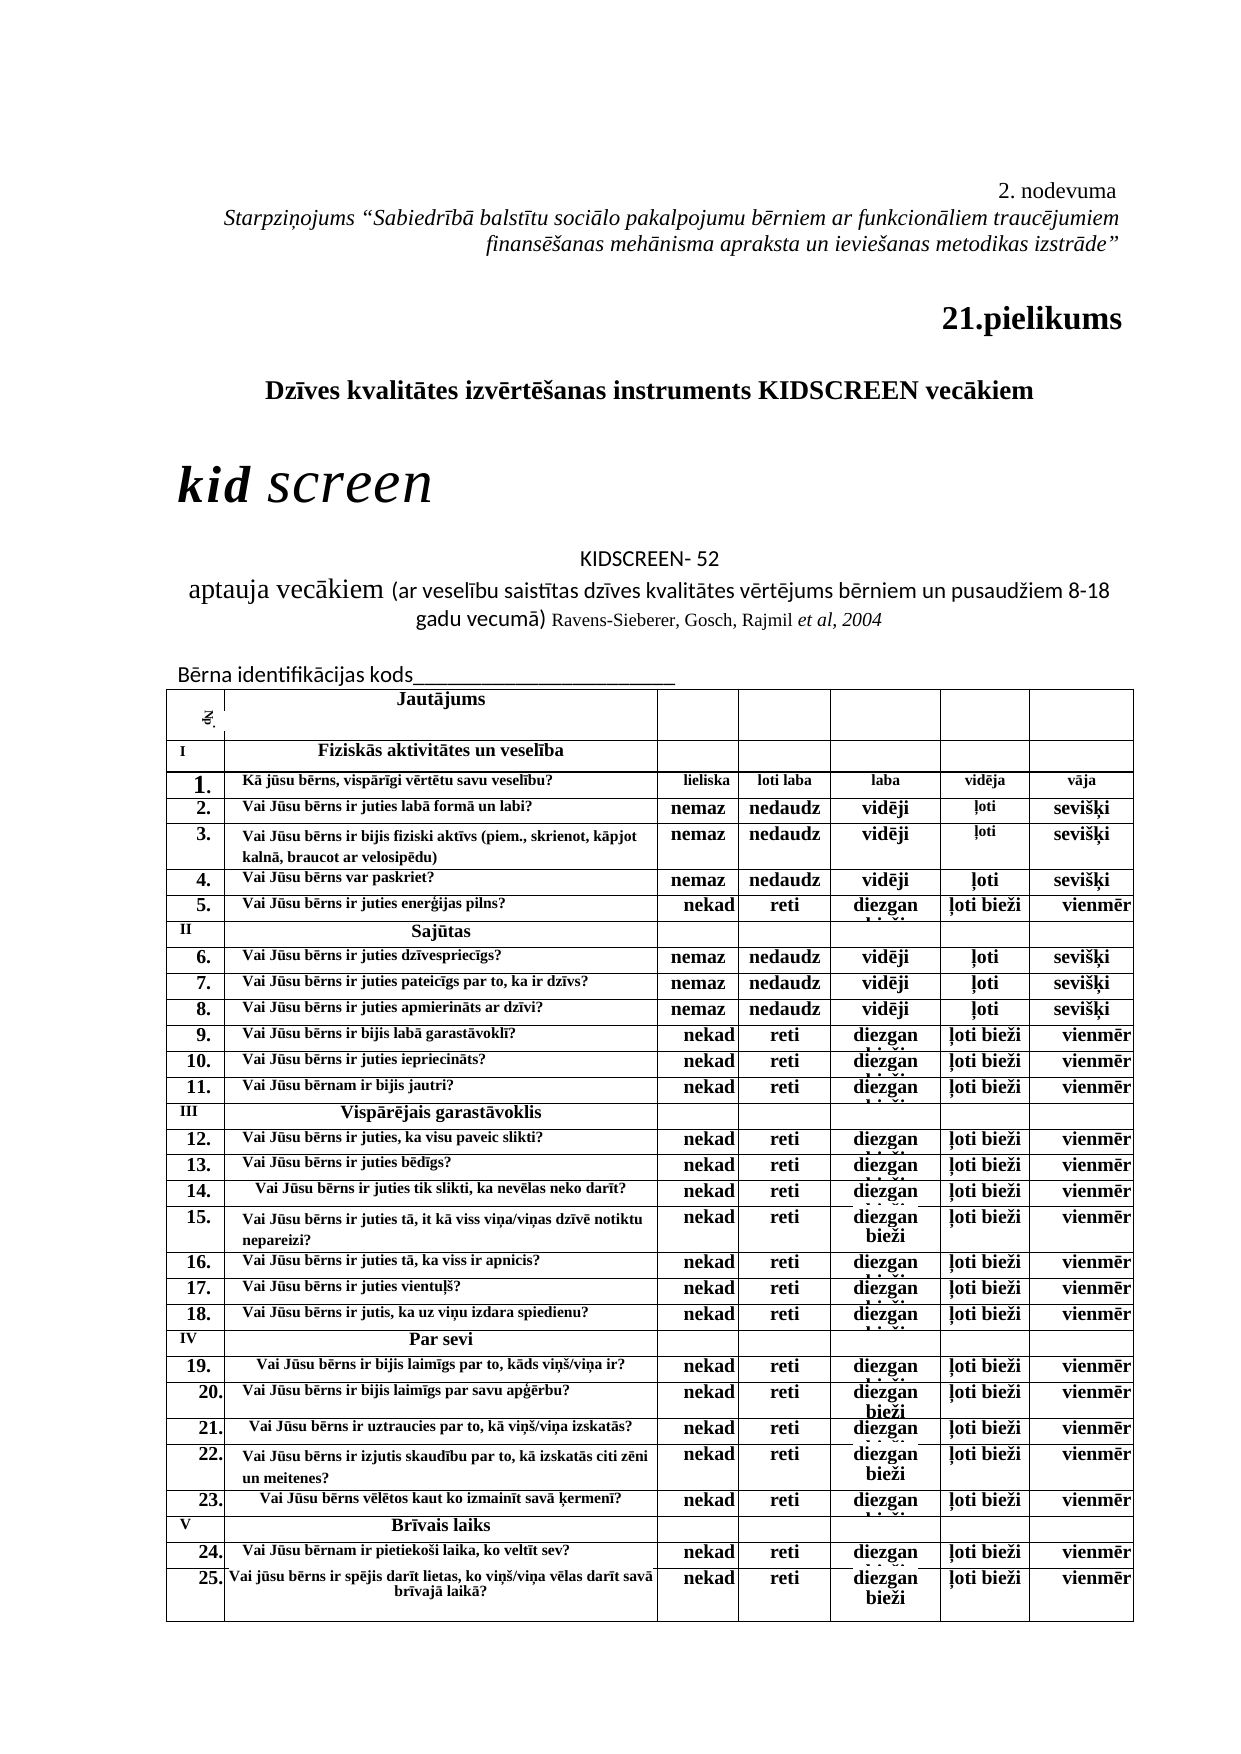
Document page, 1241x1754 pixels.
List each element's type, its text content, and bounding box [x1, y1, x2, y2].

table_cell diezgan bieži [831, 1207, 940, 1252]
table_cell [941, 741, 1029, 771]
text kid screen [177, 445, 1122, 516]
table_cell sevišķi [1030, 870, 1133, 895]
table_cell Vai Jūsu bērns ir izjutis skaudību par to, kā izskatās citi zēni un meitenes? [225, 1445, 657, 1490]
table_cell ļoti bieži [941, 1175, 1029, 1180]
table_cell reti [739, 1155, 830, 1180]
table_cell ļoti [941, 994, 1029, 999]
table_cell [739, 1331, 830, 1356]
table_cell reti [739, 1305, 830, 1330]
table_cell [658, 741, 738, 771]
table_cell vidēji [831, 974, 940, 999]
table_cell nemaz [658, 968, 738, 973]
table_cell vidēji [831, 948, 940, 973]
table_cell 6. [167, 948, 224, 973]
table_cell nekad [658, 1445, 738, 1490]
table_cell vāja [1030, 773, 1133, 797]
table_cell ļoti bieži [941, 1227, 1029, 1252]
table_cell Vai Jūsu bērns ir juties tā, it kā viss viņa/viņas dzīvē notiktu nepareizi? [225, 1207, 657, 1252]
table_cell vienmēr [1030, 1445, 1133, 1490]
subtitle 21.pielikums [177, 298, 1122, 336]
table_cell ļoti bieži [941, 1097, 1029, 1102]
table_cell Vai Jūsu bērns ir bijis fiziski aktīvs (piem., skrienot, kāpjot kalnā, braucot ar velosipēdu) [225, 824, 657, 869]
table_cell reti [739, 1491, 830, 1516]
table_cell vidēji [831, 870, 940, 895]
table_cell ļoti bieži [941, 1511, 1029, 1516]
table_cell sevišķi [1030, 799, 1133, 823]
table_cell Par sevi [225, 1331, 657, 1356]
table_cell nekad [658, 1491, 738, 1516]
table_cell nekad [658, 1279, 738, 1304]
table_cell diezgan bieži [831, 1569, 940, 1621]
table_cell nekad [658, 1383, 738, 1418]
table_cell vienmēr [1030, 1078, 1133, 1102]
table_cell Vai Jūsu bērns ir juties apmierināts ar dzīvi? [225, 1000, 657, 1025]
table_cell vienmēr [1030, 1357, 1133, 1382]
table_cell reti [739, 1253, 830, 1278]
table_cell ļoti [941, 840, 1029, 869]
table_cell ļoti [941, 890, 1029, 895]
table_cell 13. [167, 1155, 224, 1180]
table_cell vienmēr [1030, 1383, 1133, 1418]
table_cell reti [739, 1078, 830, 1102]
table_cell 21. [167, 1419, 224, 1443]
table_cell Vai Jūsu bērnam ir pietiekoši laika, ko veltīt sev? [225, 1543, 657, 1568]
table_cell Kā jūsu bērns, vispārīgi vērtētu savu veselību? [225, 773, 657, 797]
subtitle Dzīves kvalitātes izvērtēšanas instruments KIDSCREEN vecākiem [177, 374, 1122, 405]
table_cell nekad [658, 1207, 738, 1252]
table_cell ļoti bieži [941, 1377, 1029, 1382]
table_cell [831, 922, 940, 947]
table_cell 14. [167, 1181, 224, 1206]
table_cell vienmēr [1030, 1569, 1133, 1621]
table_cell vienmēr [1030, 1279, 1133, 1304]
table_cell 24. [167, 1543, 224, 1568]
table_cell Vai Jūsu bērns ir bijis laimīgs par to, kāds viņš/viņa ir? [225, 1357, 657, 1382]
table_cell [739, 922, 830, 947]
table_cell reti [739, 896, 830, 921]
text 2. nodevuma [177, 177, 1122, 203]
table_cell 2. [167, 799, 224, 823]
table_cell [658, 1104, 738, 1128]
table_cell [1030, 922, 1133, 947]
table_cell reti [739, 1207, 830, 1252]
table_cell [831, 741, 940, 771]
table_cell nemaz [658, 890, 738, 895]
table_cell sevišķi [1030, 974, 1133, 999]
table_cell ļoti bieži [941, 1402, 1029, 1418]
table_cell [1030, 1104, 1133, 1128]
table_header Jautājums [225, 690, 657, 740]
table_cell ļoti bieži [941, 1071, 1029, 1077]
text KIDSCREEN- 52 [177, 544, 1122, 572]
table_cell ļoti [941, 968, 1029, 973]
table_cell [941, 1104, 1029, 1128]
table_cell Vai jūsu bērns ir spējis darīt lietas, ko viņš/viņa vēlas darīt savā brīvajā laikā? [225, 1569, 657, 1621]
table_cell II [167, 922, 224, 947]
table_cell Vai Jūsu bērns ir juties dzīvespriecīgs? [225, 948, 657, 973]
table_cell ļoti bieži [941, 1201, 1029, 1206]
table_cell reti [739, 1543, 830, 1568]
table_cell nekad [658, 1253, 738, 1278]
table_cell Vai Jūsu bērns ir juties iepriecināts? [225, 1052, 657, 1077]
table_cell vienmēr [1030, 1305, 1133, 1330]
table_cell reti [739, 1419, 830, 1443]
table_cell vienmēr [1030, 1207, 1133, 1252]
text Starpziņojums “Sabiedrībā balstītu sociālo pakalpojumu bērniem ar funkcionāliem traucējumiem finansēšanas mehānisma apraksta un ieviešanas metodikas izstrāde” [177, 203, 1122, 256]
table_header [1030, 690, 1133, 740]
table_cell 8. [167, 1000, 224, 1025]
table_cell [831, 1517, 940, 1542]
table_cell Vai Jūsu bērns ir juties labā formā un labi? [225, 799, 657, 823]
table_cell vidēji [831, 1000, 940, 1025]
table_cell III [167, 1104, 224, 1128]
table_cell [739, 1517, 830, 1542]
table_cell 5. [167, 896, 224, 921]
table_cell reti [739, 1026, 830, 1051]
table_cell nekad [658, 1543, 738, 1568]
table_cell [831, 1331, 940, 1356]
table_header N p. [167, 690, 224, 740]
table_cell vienmēr [1030, 1052, 1133, 1077]
table_cell nekad [658, 1026, 738, 1051]
table_cell nekad [658, 1078, 738, 1102]
table_cell [1030, 1517, 1133, 1542]
table_cell Vai Jūsu bērns ir bijis laimīgs par savu apģērbu? [225, 1383, 657, 1418]
table_cell nekad [658, 1569, 738, 1621]
table_cell 3. [167, 824, 224, 869]
table_cell reti [739, 1569, 830, 1621]
table_cell loti laba [739, 773, 830, 797]
table_cell Vispārējais garastāvoklis [225, 1104, 657, 1128]
table_cell [739, 741, 830, 771]
table_cell Vai Jūsu bērnam ir bijis jautri? [225, 1078, 657, 1102]
table_cell reti [739, 1052, 830, 1077]
table_cell diezgan bieži [831, 1445, 940, 1490]
table_cell Brīvais laiks [225, 1517, 657, 1542]
table_cell 17. [167, 1279, 224, 1304]
table_cell Vai Jūsu bērns ir bijis labā garastāvoklī? [225, 1026, 657, 1051]
table_cell sevišķi [1030, 948, 1133, 973]
table_cell nedaudz [739, 974, 830, 999]
table_cell ļoti bieži [941, 1149, 1029, 1154]
table_cell nekad [658, 1155, 738, 1180]
table_cell Vai Jūsu bērns ir juties tik slikti, ka nevēlas neko darīt? [225, 1181, 657, 1206]
table_cell reti [739, 1130, 830, 1154]
table_cell nemaz [658, 1019, 738, 1025]
table_cell [1030, 741, 1133, 771]
table_cell Vai Jūsu bērns ir juties tā, ka viss ir apnicis? [225, 1253, 657, 1278]
table_cell ļoti bieži [941, 1299, 1029, 1304]
table_cell vidēja [941, 788, 1029, 797]
table_cell sevišķi [1030, 824, 1133, 869]
table_cell 25. [167, 1569, 224, 1621]
table_cell [658, 922, 738, 947]
table_cell reti [739, 1279, 830, 1304]
table_cell ļoti bieži [941, 1046, 1029, 1051]
table_cell ļoti bieži [941, 1325, 1029, 1330]
table_cell vienmēr [1030, 1130, 1133, 1154]
table_cell nekad [658, 1181, 738, 1206]
table_cell i [167, 741, 224, 771]
table_cell [831, 1104, 940, 1128]
table_cell vienmēr [1030, 1026, 1133, 1051]
table_cell Vai Jūsu bērns ir jutis, ka uz viņu izdara spiedienu? [225, 1305, 657, 1330]
table_cell vidēji [831, 799, 940, 823]
table_cell 10. [167, 1052, 224, 1077]
table_cell nekad [658, 1052, 738, 1077]
table_cell 23. [167, 1491, 224, 1516]
table_cell Vai Jūsu bērns vēlētos kaut ko izmainīt savā ķermenī? [225, 1491, 657, 1516]
table_cell 20. [167, 1383, 224, 1418]
table_cell vienmēr [1030, 1491, 1133, 1516]
table_cell 9. [167, 1026, 224, 1051]
table_cell ļoti [941, 1019, 1029, 1025]
table_cell nekad [658, 1305, 738, 1330]
table_cell ļoti bieži [941, 1588, 1029, 1621]
table_cell vienmēr [1030, 896, 1133, 921]
table_header [658, 690, 738, 740]
table_cell nedaudz [739, 870, 830, 895]
table_cell nekad [658, 1419, 738, 1443]
table_cell vienmēr [1030, 1155, 1133, 1180]
table_cell ļoti bieži [941, 1438, 1029, 1443]
table_cell 19. [167, 1357, 224, 1382]
table_cell Vai Jūsu bērns ir juties enerģijas pilns? [225, 896, 657, 921]
table_cell vienmēr [1030, 1181, 1133, 1206]
table_cell Sajūtas [225, 922, 657, 947]
table_cell ļoti bieži [941, 1464, 1029, 1490]
table_cell Vai Jūsu bērns ir juties vientuļš? [225, 1279, 657, 1304]
table_cell 22. [167, 1445, 224, 1490]
table_cell nekad [658, 1130, 738, 1154]
table_cell V [167, 1517, 224, 1542]
table_cell 12. [167, 1130, 224, 1154]
table_cell Vai Jūsu bērns ir juties pateicīgs par to, ka ir dzīvs? [225, 974, 657, 999]
table_cell nemaz [658, 818, 738, 823]
table_cell [941, 922, 1029, 947]
table_cell ļoti bieži [941, 916, 1029, 921]
table_cell 15. [167, 1207, 224, 1252]
table_cell nedaudz [739, 1000, 830, 1025]
table_cell vienmēr [1030, 1419, 1133, 1443]
table_cell reti [739, 1357, 830, 1382]
table_cell nedaudz [739, 799, 830, 823]
text aptauja vecākiem (ar veselību saistītas dzīves kvalitātes vērtējums bērniem un pusaudžiem 8-18 gadu vecumā) Ravens-Sieberer, Gosch, Rajmil et al, 2004 [177, 572, 1122, 633]
table_cell [1030, 1331, 1133, 1356]
table_cell 11. [167, 1078, 224, 1102]
table_cell ļoti [941, 814, 1029, 823]
table_cell Vai Jūsu bērns ir juties, ka visu paveic slikti? [225, 1130, 657, 1154]
table_cell nekad [658, 1357, 738, 1382]
table_cell sevišķi [1030, 1000, 1133, 1025]
table_cell ļoti bieži [941, 1563, 1029, 1568]
table_cell nemaz [658, 994, 738, 999]
table_cell 18. [167, 1305, 224, 1330]
table_cell [658, 1517, 738, 1542]
table_cell 4. [167, 870, 224, 895]
table_cell Fiziskās aktivitātes un veselība [225, 741, 657, 771]
table_cell IV [167, 1331, 224, 1356]
text Bērna identifikācijas kods_______________________ [177, 661, 1122, 689]
table_cell lieliska [658, 773, 738, 797]
table_cell 7. [167, 974, 224, 999]
table_cell reti [739, 1181, 830, 1206]
table_cell [941, 1517, 1029, 1542]
table_cell [941, 1331, 1029, 1356]
table_header [941, 690, 1029, 740]
table_cell 1. [211, 773, 224, 797]
table_header [831, 690, 940, 740]
table_cell vidēji [831, 824, 940, 869]
table_cell Vai Jūsu bērns ir uztraucies par to, kā viņš/viņa izskatās? [225, 1419, 657, 1443]
table_cell reti [739, 1445, 830, 1490]
table_cell nekad [658, 896, 738, 921]
table_header [739, 690, 830, 740]
table_cell nedaudz [739, 948, 830, 973]
table_cell laba [831, 773, 940, 797]
table_cell reti [739, 1383, 830, 1418]
table_cell [658, 1331, 738, 1356]
table_cell nemaz [658, 844, 738, 869]
table_cell 16. [167, 1253, 224, 1278]
table_cell ļoti bieži [941, 1273, 1029, 1278]
table_cell Vai Jūsu bērns ir juties bēdīgs? [225, 1155, 657, 1180]
table_cell Vai Jūsu bērns var paskriet? [225, 870, 657, 895]
table_cell vienmēr [1030, 1543, 1133, 1568]
table_cell [739, 1104, 830, 1128]
table_cell nedaudz [739, 824, 830, 869]
table_cell vienmēr [1030, 1253, 1133, 1278]
